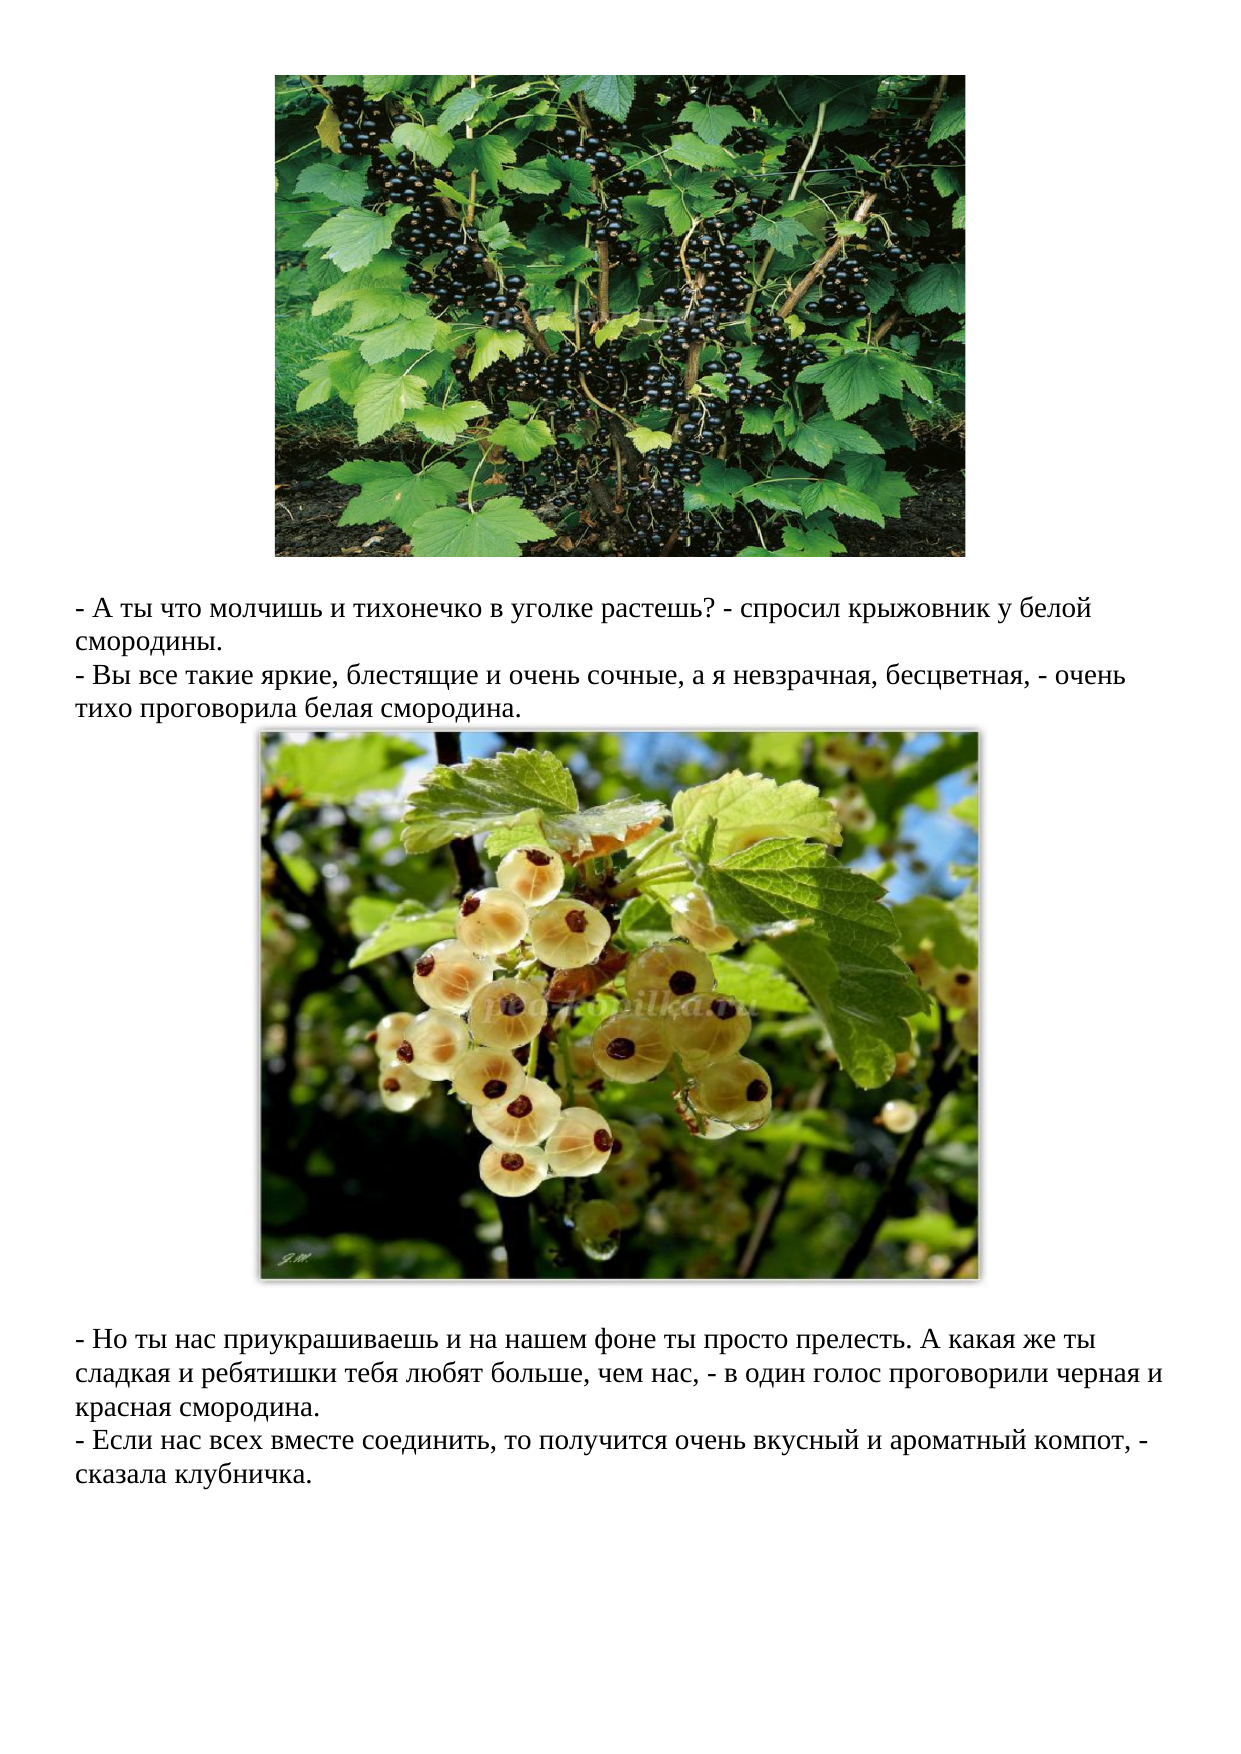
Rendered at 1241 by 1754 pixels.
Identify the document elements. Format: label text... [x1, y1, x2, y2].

text - А ты что молчишь и тихонечко в уголке растешь? - спросил крыжовник у белой смородины. - Вы все такие яркие, блестящие и очень сочные, а я невзрачная, бесцветная, - очень тихо проговорила белая смородина. [75, 556, 1165, 724]
text - Но ты нас приукрашиваешь и на нашем фоне ты просто прелесть. А какая же ты сладкая и ребятишки тебя любят больше, чем нас, - в один голос проговорили черная и красная смородина. - Если нас всех вместе соединить, то получится очень вкусный и ароматный компот, - сказала клубничка. [75, 1288, 1165, 1489]
